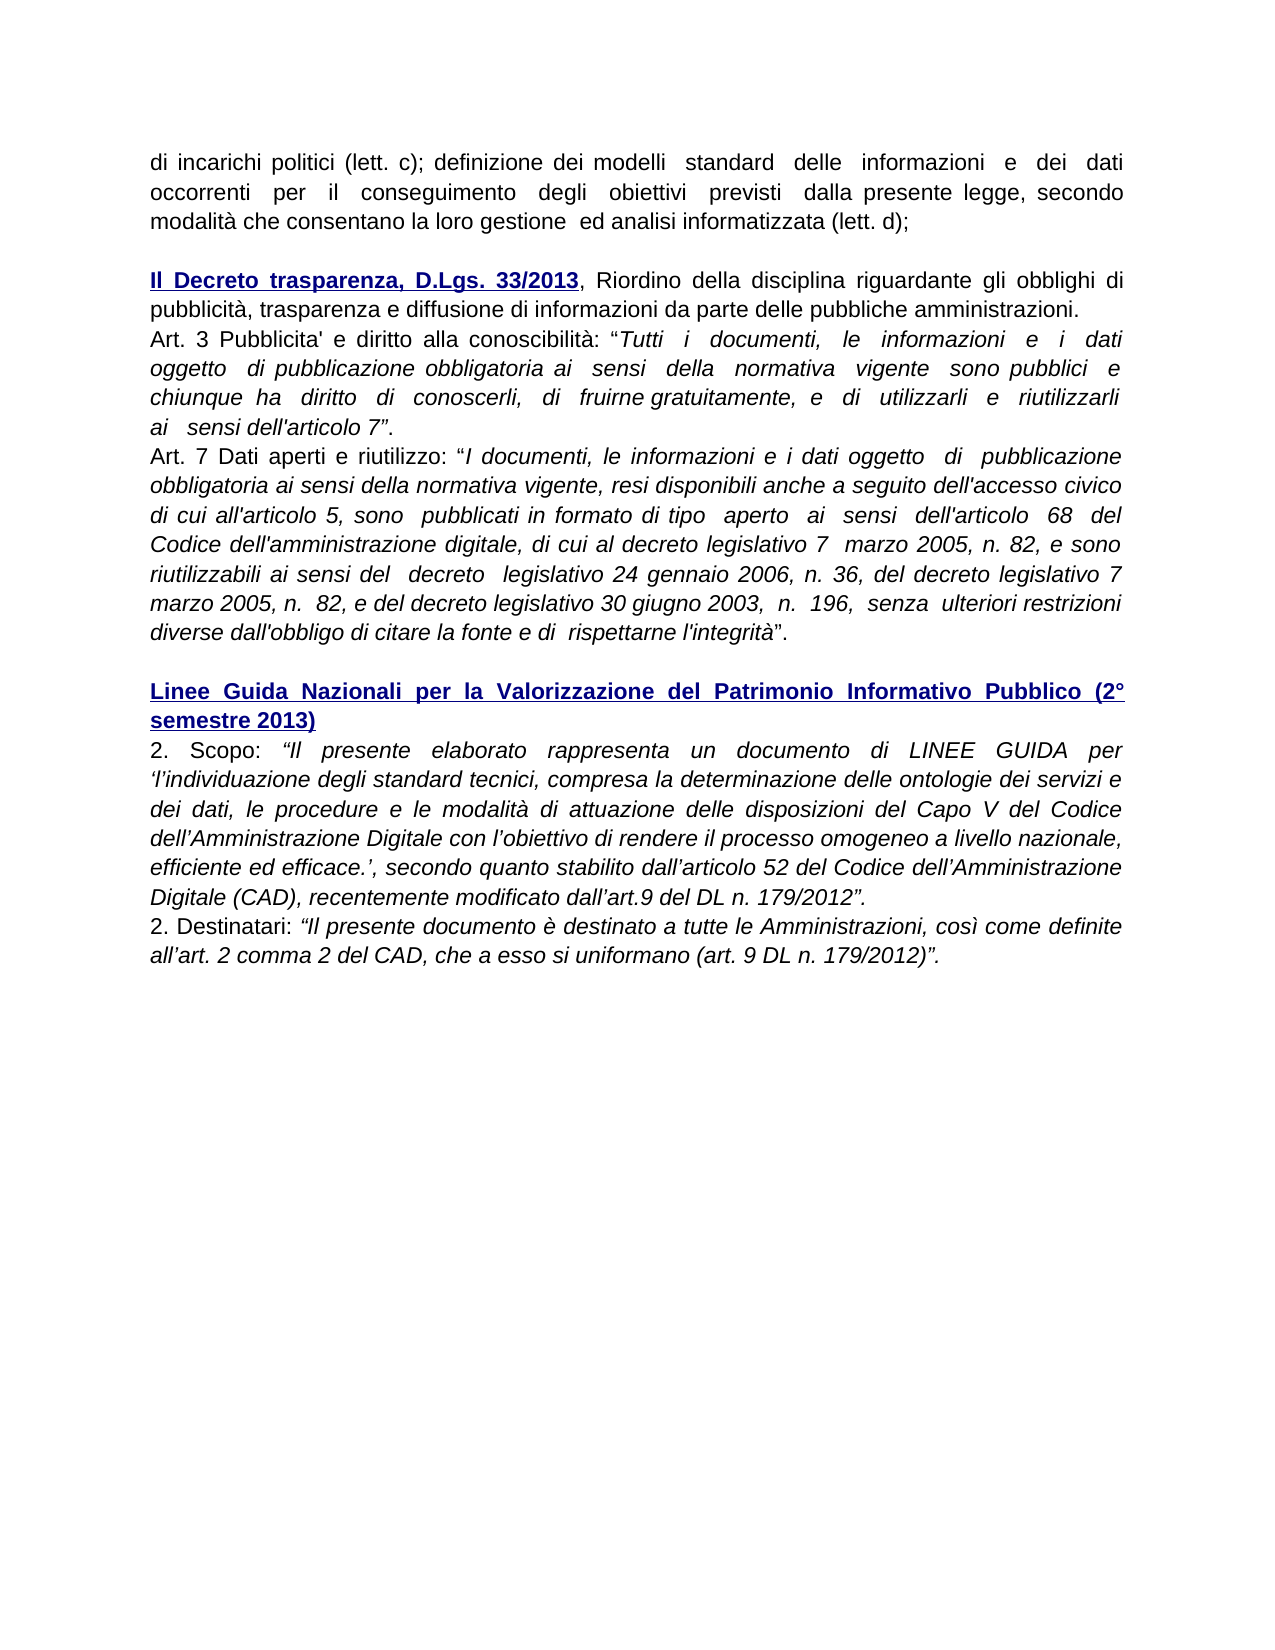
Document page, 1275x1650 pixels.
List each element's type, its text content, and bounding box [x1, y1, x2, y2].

text Linee Guida Nazionali per la Valorizzazione del Patrimonio Informativo Pubblico (2° [150, 679, 1125, 701]
text Art. 3 Pubblicita' e diritto alla conoscibilità: “Tutti i documenti, le informazioni e i dati oggetto di pubblicazione obbligatoria ai sensi della normativa vigente sono pubblici e chiunque ha diritto di conoscerli, di fruirne gratuitamente, e di utilizzarli e riutilizzarli ai sensi dell'articolo 7”. [150, 326, 1125, 440]
text Art. 7 Dati aperti e riutilizzo: “I documenti, le informazioni e i dati oggetto di pubblicazione obbligatoria ai sensi della normativa vigente, resi disponibili anche a seguito dell'accesso civico di cui all'articolo 5, sono pubblicati in formato di tipo aperto ai sensi dell'articolo 68 del Codice dell'amministrazione digitale, di cui al decreto legislativo 7 marzo 2005, n. 82, e sono riutilizzabili ai sensi del decreto legislativo 24 gennaio 2006, n. 36, del decreto legislativo 7 marzo 2005, n. 82, e del decreto legislativo 30 giugno 2003, n. 196, senza ulteriori restrizioni diverse dall'obbligo di citare la fonte e di rispettarne l'integrità”. [150, 444, 1125, 646]
text 2. Scopo: “Il presente elaborato rappresenta un documento di LINEE GUIDA per ‘l’individuazione degli standard tecnici, compresa la determinazione delle ontologie dei servizi e dei dati, le procedure e le modalità di attuazione delle disposizioni del Capo V del Codice dell’Amministrazione Digitale con l’obiettivo di rendere il processo omogeneo a livello nazionale, efficiente ed efficace.’, secondo quanto stabilito dall’articolo 52 del Codice dell’Amministrazione Digitale (CAD), recentemente modificato dall’art.9 del DL n. 179/2012”. [150, 737, 1125, 910]
text semestre 2013) [150, 702, 1125, 734]
text di incarichi politici (lett. c); definizione dei modelli standard delle informazioni e dei dati occorrenti per il conseguimento degli obiettivi previsti dalla presente legge, secondo modalità che consentano la loro gestione ed analisi informatizzata (lett. d); [150, 150, 1125, 234]
text Il Decreto trasparenza, D.Lgs. 33/2013, Riordino della disciplina riguardante gli obblighi di pubblicità, trasparenza e diffusione di informazioni da parte delle pubbliche amministrazioni. [150, 267, 1125, 322]
text 2. Destinatari: “Il presente documento è destinato a tutte le Amministrazioni, così come definite all’art. 2 comma 2 del CAD, che a esso si uniformano (art. 9 DL n. 179/2012)”. [150, 914, 1125, 969]
